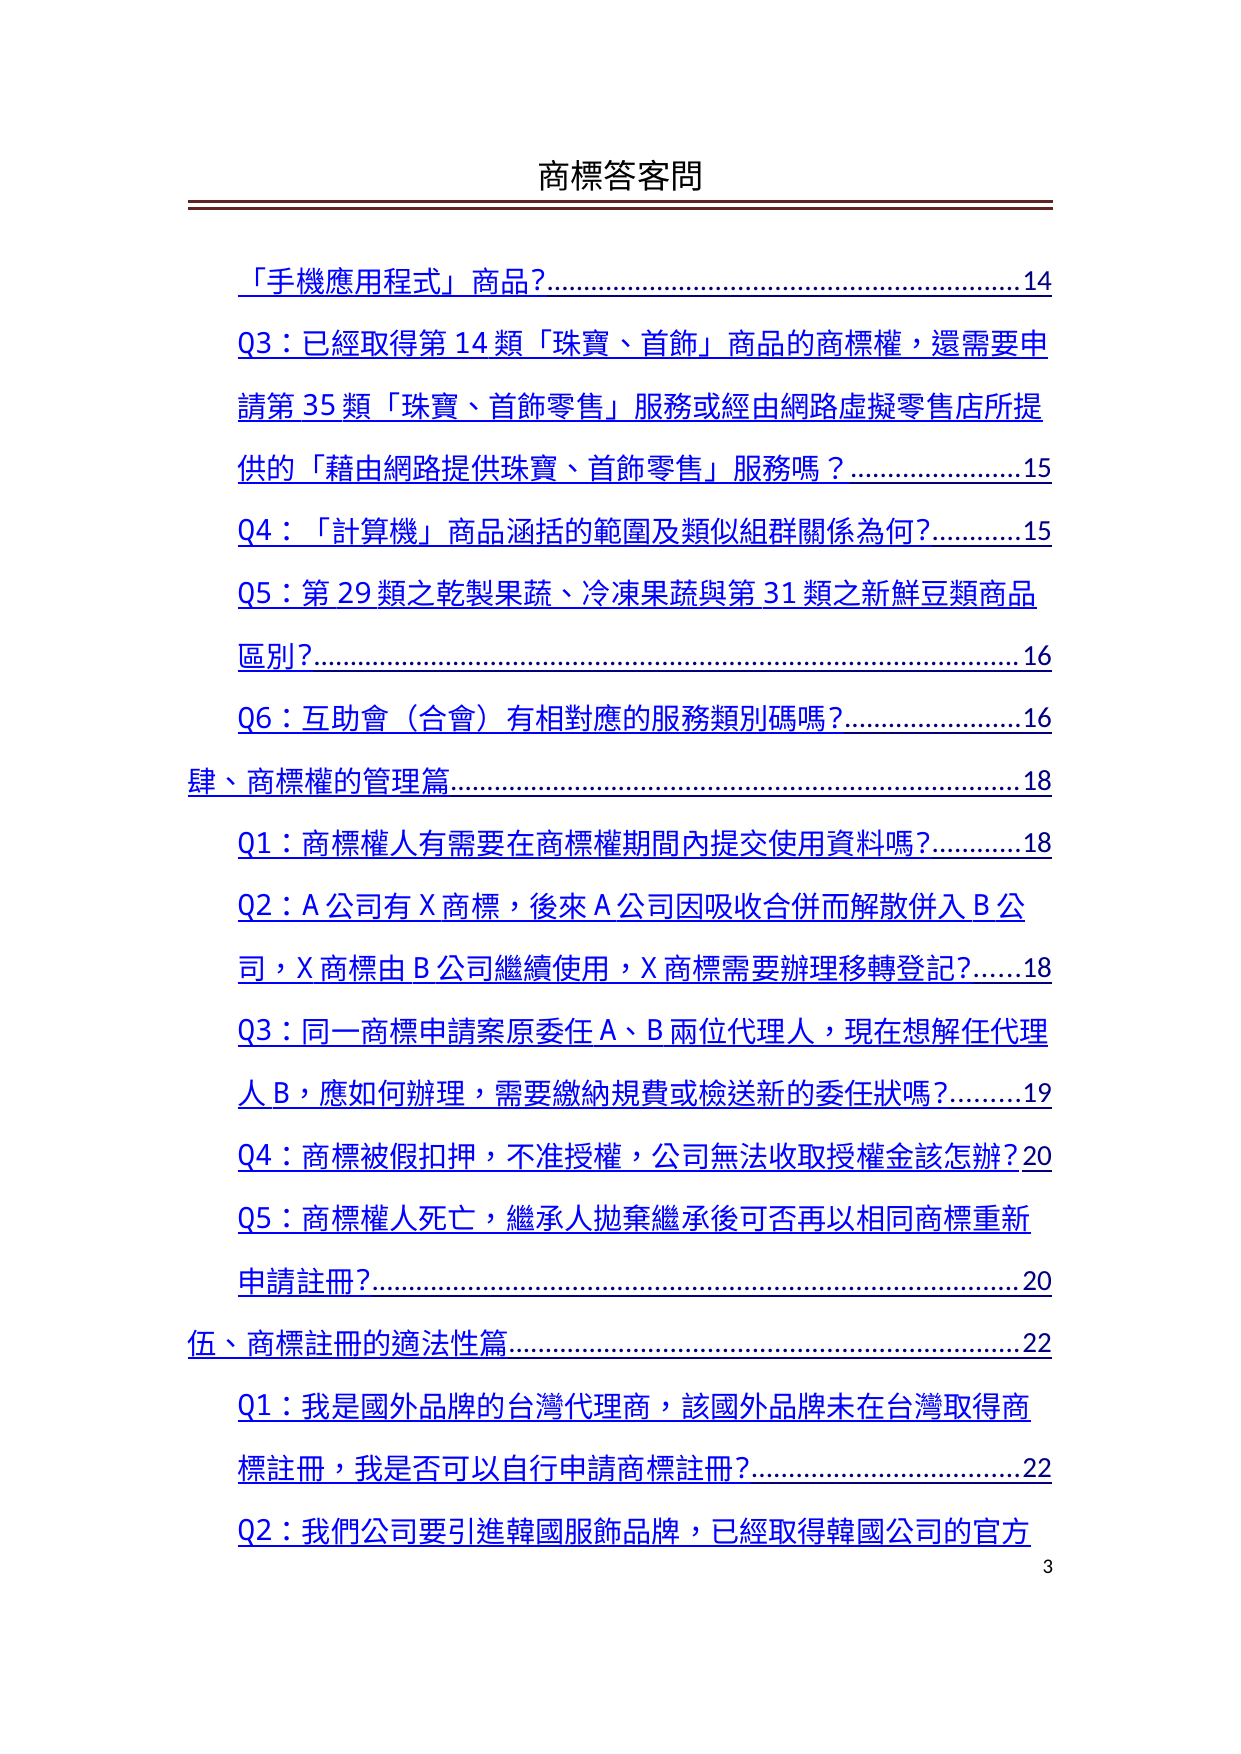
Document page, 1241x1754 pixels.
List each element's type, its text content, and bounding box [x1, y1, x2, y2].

text Q4：商標被假扣押，不准授權，公司無法收取授權金該怎辦? 20 [237, 1113, 1053, 1175]
text Q6：互助會（合會）有相對應的服務類別碼嗎? 16 [237, 675, 1053, 738]
text 肆、商標權的管理篇 18 [187, 738, 1053, 800]
text Q5：商標權人死亡，繼承人拋棄繼承後可否再以相同商標重新申請註冊? 20 [237, 1175, 1053, 1300]
text Q2：我們公司要引進韓國服飾品牌，已經取得韓國公司的官方授權證明，但查詢發現該品牌在台灣已被其他人註冊，我們公司能否使用這個被註冊的品牌名稱? 22 [237, 1488, 1053, 1550]
text Q4：「計算機」商品涵括的範圍及類似組群關係為何? 15 [237, 488, 1053, 550]
text Q3：同一商標申請案原委任A、B兩位代理人，現在想解任代理人B，應如何辦理，需要繳納規費或檢送新的委任狀嗎? 19 [237, 988, 1053, 1113]
text 伍、商標註冊的適法性篇 22 [187, 1300, 1053, 1363]
text Q5：第29類之乾製果蔬、冷凍果蔬與第31類之新鮮豆類商品區別? 16 [237, 550, 1053, 675]
text Q2：A公司有X商標，後來A公司因吸收合併而解散併入B公司，X商標由B公司繼續使用，X商標需要辦理移轉登記? 18 [237, 863, 1053, 988]
text Q3：已經取得第14類「珠寶、首飾」商品的商標權，還需要申請第35類「珠寶、首飾零售」服務或經由網路虛擬零售店所提供的「藉由網路提供珠寶、首飾零售」服務嗎？ 15 [237, 300, 1053, 488]
text Q2：透過實體店面及網路商店販售特定商品，已申請相關特定商品零售批發服務的商標註冊，若還想利用APP行銷，讓消費者免費下載直接連至網路商店購買，是否還需要申請第9類「手機應用程式」商品? 14 [237, 238, 1053, 300]
text Q1：我是國外品牌的台灣代理商，該國外品牌未在台灣取得商標註冊，我是否可以自行申請商標註冊? 22 [237, 1363, 1053, 1488]
text Q1：商標權人有需要在商標權期間內提交使用資料嗎? 18 [237, 800, 1053, 863]
